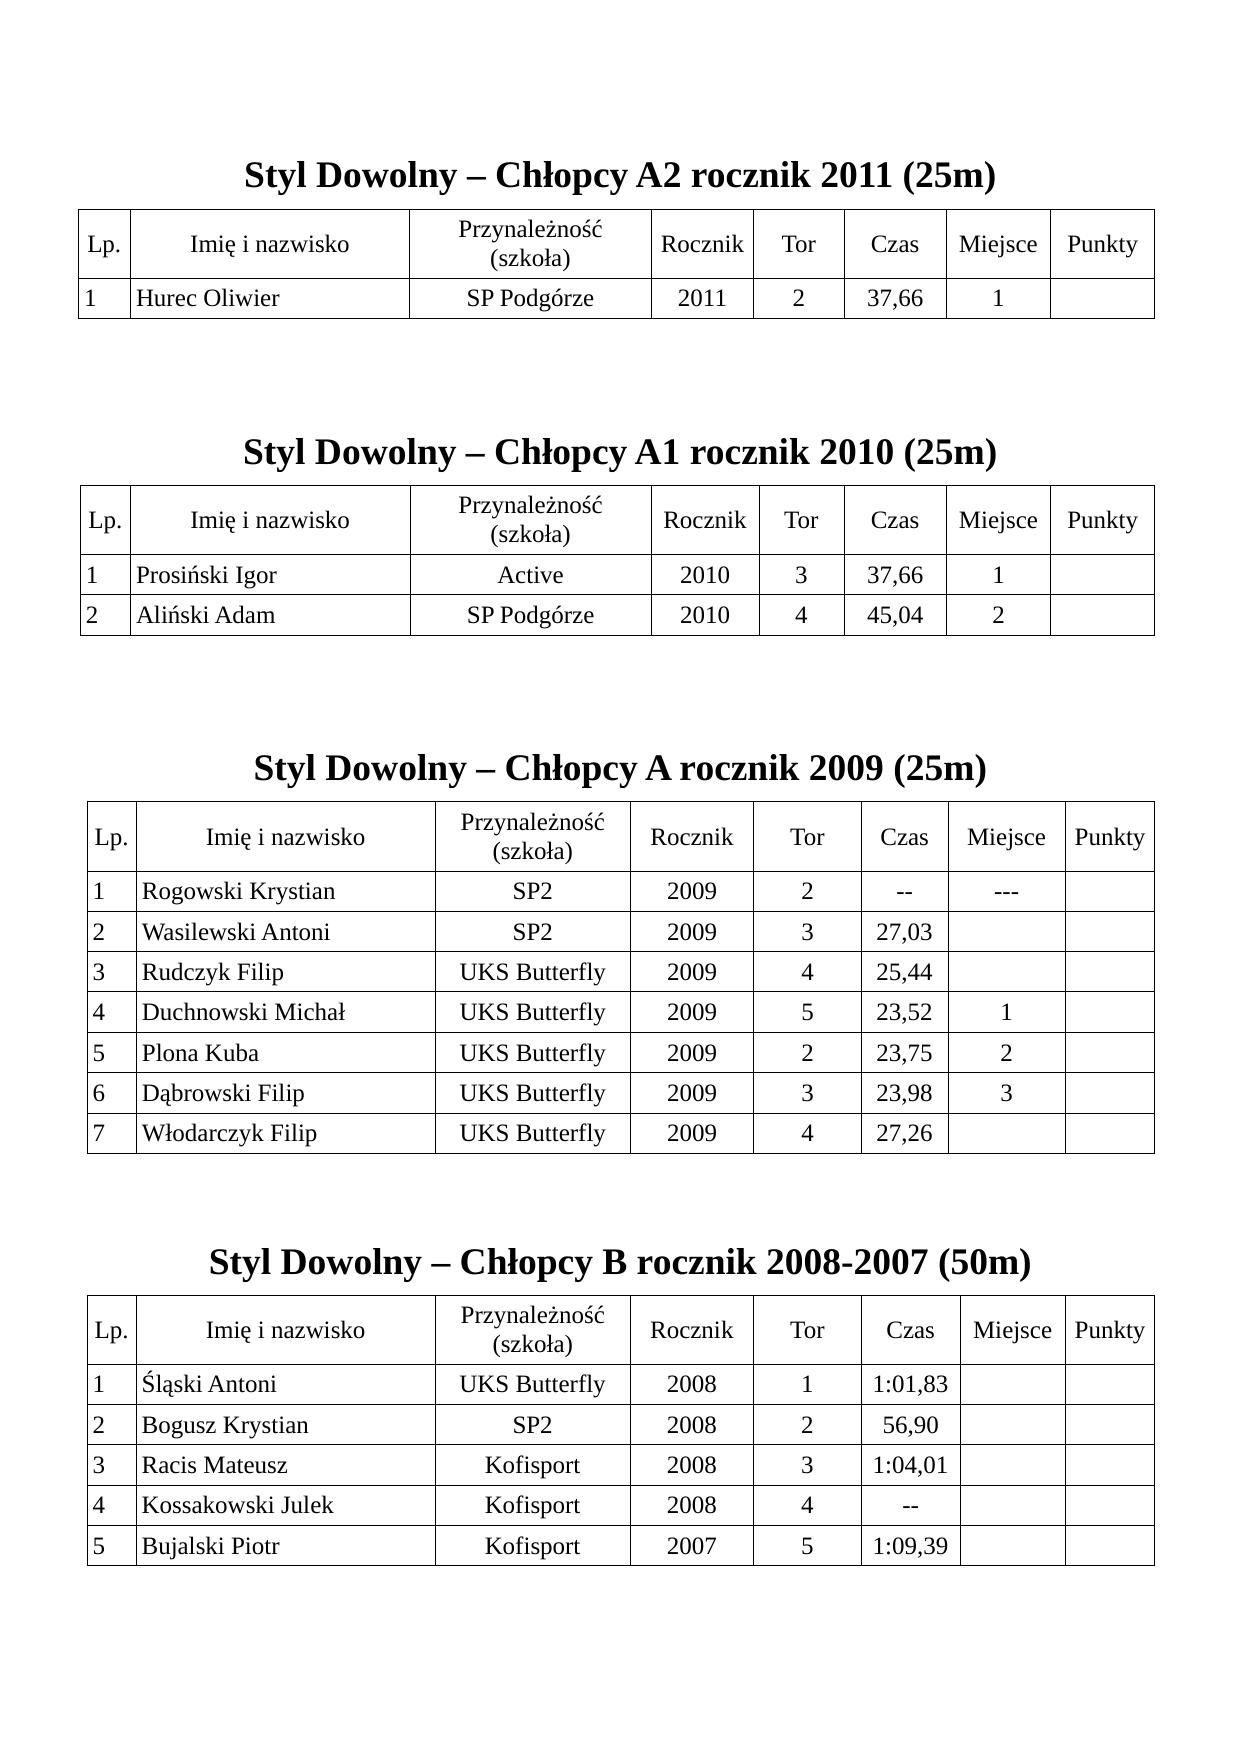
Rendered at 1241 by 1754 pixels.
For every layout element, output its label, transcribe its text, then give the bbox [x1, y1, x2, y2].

table_cell 2009 [631, 1033, 753, 1072]
table_cell SP Podgórze [411, 595, 651, 634]
table_cell 2009 [631, 912, 753, 951]
table_header Przynależność (szkoła) [436, 1296, 630, 1364]
table_header Lp. [81, 486, 130, 554]
table_header Tor [754, 802, 861, 871]
table_cell Włodarczyk Filip [137, 1114, 435, 1153]
table_cell 2008 [631, 1365, 753, 1404]
table_cell 1 [947, 555, 1050, 594]
table_cell -- [862, 872, 948, 911]
table_header Punkty [1066, 802, 1154, 871]
table_header Imię i nazwisko [137, 1296, 435, 1364]
table_cell Prosiński Igor [131, 555, 410, 594]
table_cell [1066, 1445, 1154, 1485]
table_cell 2 [754, 279, 844, 318]
text Styl Dowolny – Chłopcy A1 rocznik 2010 (25m) [118, 429, 1122, 472]
table_cell 1:04,01 [862, 1445, 960, 1485]
table_cell UKS Butterfly [436, 1365, 630, 1404]
table_cell 2008 [631, 1405, 753, 1444]
table_cell 23,98 [862, 1073, 948, 1112]
table_cell 2009 [631, 1114, 753, 1153]
table_header Miejsce [947, 486, 1050, 554]
table_cell 2009 [631, 992, 753, 1032]
table_cell -- [862, 1486, 960, 1525]
table_cell 2008 [631, 1445, 753, 1485]
table_cell UKS Butterfly [436, 952, 630, 991]
text Styl Dowolny – Chłopcy A rocznik 2009 (25m) [118, 746, 1122, 789]
table_cell Hurec Oliwier [131, 279, 409, 318]
table_cell UKS Butterfly [436, 1033, 630, 1072]
table_cell [1066, 1033, 1154, 1072]
table_cell Kofisport [436, 1445, 630, 1485]
table_cell 2 [754, 872, 861, 911]
table_cell 2009 [631, 952, 753, 991]
table_cell [961, 1405, 1065, 1444]
table_cell 1:09,39 [862, 1526, 960, 1565]
table_cell 2 [81, 595, 130, 634]
table_cell 1 [88, 872, 136, 911]
table_cell [1051, 555, 1154, 594]
table_cell [1066, 1486, 1154, 1525]
table_cell [1066, 992, 1154, 1032]
table_cell [949, 952, 1065, 991]
table_cell SP2 [436, 912, 630, 951]
table_cell Rudczyk Filip [137, 952, 435, 991]
table_header Lp. [88, 1296, 136, 1364]
table_cell 5 [754, 1526, 861, 1565]
table_cell [961, 1526, 1065, 1565]
table_cell 5 [88, 1526, 136, 1565]
table_cell [961, 1365, 1065, 1404]
table_header Tor [754, 210, 844, 277]
table_header Czas [845, 210, 946, 277]
table_cell Bogusz Krystian [137, 1405, 435, 1444]
table_cell Śląski Antoni [137, 1365, 435, 1404]
table_header Czas [862, 802, 948, 871]
table_cell 3 [88, 1445, 136, 1485]
table_cell 1:01,83 [862, 1365, 960, 1404]
table_cell 3 [760, 555, 844, 594]
table_header Czas [845, 486, 946, 554]
table_header Imię i nazwisko [131, 486, 410, 554]
table_header Przynależność (szkoła) [436, 802, 630, 871]
table_header Rocznik [652, 210, 753, 277]
table_header Przynależność (szkoła) [410, 210, 651, 277]
table_cell 3 [754, 1073, 861, 1112]
table_cell [1066, 952, 1154, 991]
table_cell 1 [947, 279, 1050, 318]
text Styl Dowolny – Chłopcy B rocznik 2008-2007 (50m) [118, 1239, 1122, 1282]
table_cell Kofisport [436, 1486, 630, 1525]
table_header Punkty [1066, 1296, 1154, 1364]
table_header Tor [760, 486, 844, 554]
table_cell [1066, 872, 1154, 911]
table_cell Dąbrowski Filip [137, 1073, 435, 1112]
table_cell SP Podgórze [410, 279, 651, 318]
table_cell 4 [88, 1486, 136, 1525]
table_cell Wasilewski Antoni [137, 912, 435, 951]
table_cell Active [411, 555, 651, 594]
table_cell UKS Butterfly [436, 1114, 630, 1153]
table_cell [1066, 1405, 1154, 1444]
table_cell Duchnowski Michał [137, 992, 435, 1032]
table_cell --- [949, 872, 1065, 911]
table_cell SP2 [436, 1405, 630, 1444]
table_header Czas [862, 1296, 960, 1364]
table_cell [949, 912, 1065, 951]
table_cell [1066, 1114, 1154, 1153]
table_cell 2007 [631, 1526, 753, 1565]
table_cell 27,26 [862, 1114, 948, 1153]
table_cell Bujalski Piotr [137, 1526, 435, 1565]
table_cell 2 [947, 595, 1050, 634]
table_cell Plona Kuba [137, 1033, 435, 1072]
table_header Lp. [79, 210, 130, 277]
table_cell 7 [88, 1114, 136, 1153]
table_cell 23,52 [862, 992, 948, 1032]
table_cell 3 [949, 1073, 1065, 1112]
table_cell 1 [88, 1365, 136, 1404]
table_header Przynależność (szkoła) [411, 486, 651, 554]
table_cell 4 [754, 1486, 861, 1525]
table_cell UKS Butterfly [436, 1073, 630, 1112]
table_header Miejsce [961, 1296, 1065, 1364]
table_cell 2010 [652, 555, 759, 594]
table_cell [1066, 1526, 1154, 1565]
table_cell 3 [88, 952, 136, 991]
table_cell [1066, 1073, 1154, 1112]
table_cell 1 [81, 555, 130, 594]
table_cell 4 [88, 992, 136, 1032]
table_cell [949, 1114, 1065, 1153]
table_cell Kofisport [436, 1526, 630, 1565]
table_cell 56,90 [862, 1405, 960, 1444]
table_cell Rogowski Krystian [137, 872, 435, 911]
table_header Imię i nazwisko [137, 802, 435, 871]
table_cell 1 [754, 1365, 861, 1404]
table_cell 2 [88, 912, 136, 951]
table_header Tor [754, 1296, 861, 1364]
table_cell 1 [79, 279, 130, 318]
table_cell Aliński Adam [131, 595, 410, 634]
table_cell 4 [754, 952, 861, 991]
table_cell 2008 [631, 1486, 753, 1525]
table_cell 45,04 [845, 595, 946, 634]
table_cell UKS Butterfly [436, 992, 630, 1032]
table_cell 25,44 [862, 952, 948, 991]
table_cell 2 [88, 1405, 136, 1444]
table_cell 4 [754, 1114, 861, 1153]
table_cell 27,03 [862, 912, 948, 951]
table_header Punkty [1051, 210, 1154, 277]
table_cell 37,66 [845, 279, 946, 318]
table_cell [961, 1445, 1065, 1485]
table_cell 5 [88, 1033, 136, 1072]
table_cell 2 [754, 1033, 861, 1072]
table_cell 6 [88, 1073, 136, 1112]
table_cell [1051, 279, 1154, 318]
table_header Rocznik [652, 486, 759, 554]
table_cell 4 [760, 595, 844, 634]
table_cell 3 [754, 912, 861, 951]
table_header Miejsce [947, 210, 1050, 277]
table_cell [1051, 595, 1154, 634]
table_cell 2010 [652, 595, 759, 634]
table_cell 2011 [652, 279, 753, 318]
table_cell 2009 [631, 872, 753, 911]
table_cell 5 [754, 992, 861, 1032]
table_cell [961, 1486, 1065, 1525]
table_header Rocznik [631, 802, 753, 871]
table_header Imię i nazwisko [131, 210, 409, 277]
table_header Punkty [1051, 486, 1154, 554]
table_cell 2 [754, 1405, 861, 1444]
table_header Lp. [88, 802, 136, 871]
table_cell Kossakowski Julek [137, 1486, 435, 1525]
table_cell 1 [949, 992, 1065, 1032]
table_cell Racis Mateusz [137, 1445, 435, 1485]
table_header Rocznik [631, 1296, 753, 1364]
table_cell 2 [949, 1033, 1065, 1072]
table_header Miejsce [949, 802, 1065, 871]
text Styl Dowolny – Chłopcy A2 rocznik 2011 (25m) [118, 153, 1122, 196]
table_cell 2009 [631, 1073, 753, 1112]
table_cell 3 [754, 1445, 861, 1485]
table_cell 23,75 [862, 1033, 948, 1072]
table_cell 37,66 [845, 555, 946, 594]
table_cell SP2 [436, 872, 630, 911]
table_cell [1066, 912, 1154, 951]
table_cell [1066, 1365, 1154, 1404]
